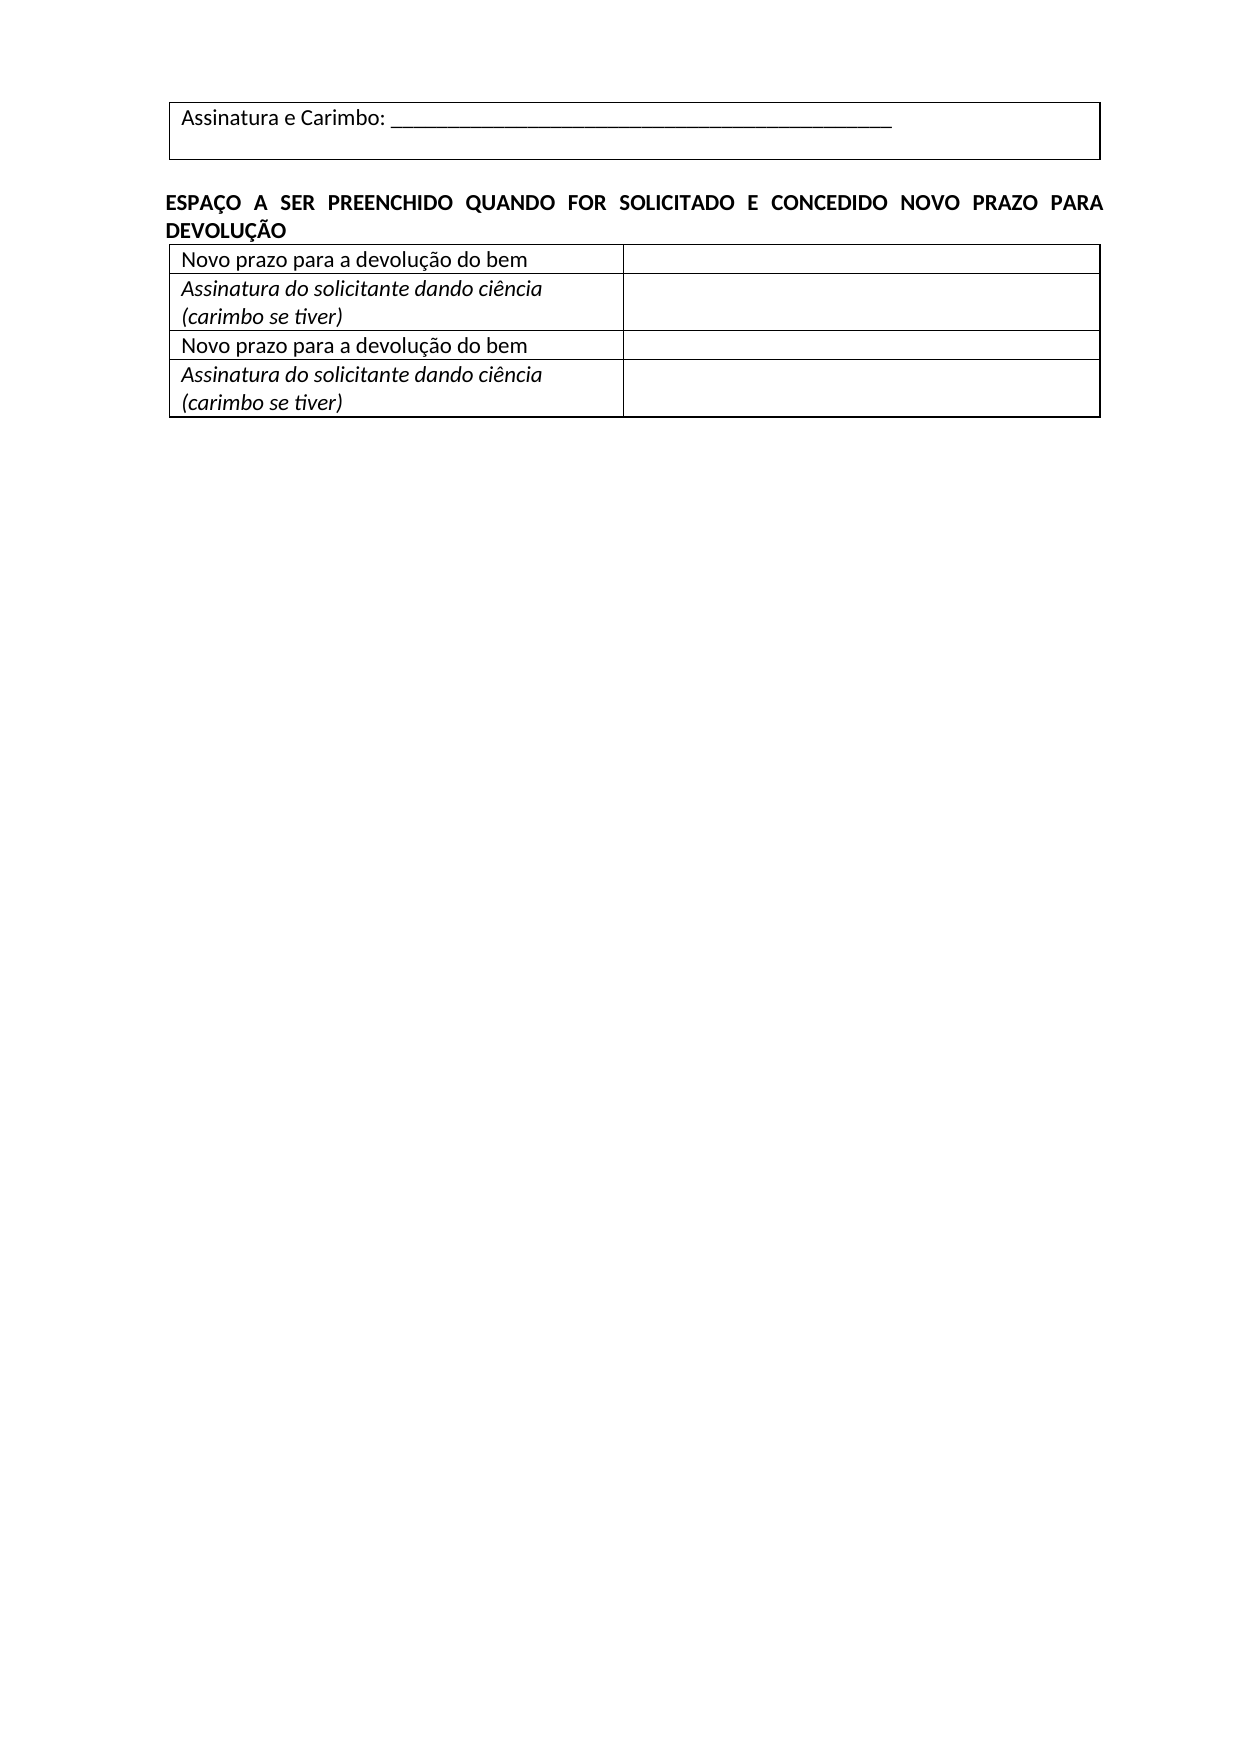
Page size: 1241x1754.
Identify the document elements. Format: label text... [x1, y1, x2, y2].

table_header [624, 245, 1099, 273]
table_cell Novo prazo para a devolução do bem [170, 331, 623, 359]
table_header Novo prazo para a devolução do bem [170, 245, 623, 273]
text ESPAÇO A SER PREENCHIDO QUANDO FOR SOLICITADO E CONCEDIDO NOVO PRAZO PARA DEVOLUÇÃO [165, 188, 1104, 244]
table_cell [624, 331, 1099, 359]
table_cell [624, 360, 1099, 416]
table_cell [624, 274, 1099, 330]
table_cell Assinatura do solicitante dando ciência (carimbo se tiver) [170, 360, 623, 416]
table_header Assinatura e Carimbo: ____________________________________________ [170, 103, 1099, 159]
table_cell Assinatura do solicitante dando ciência (carimbo se tiver) [170, 274, 623, 330]
